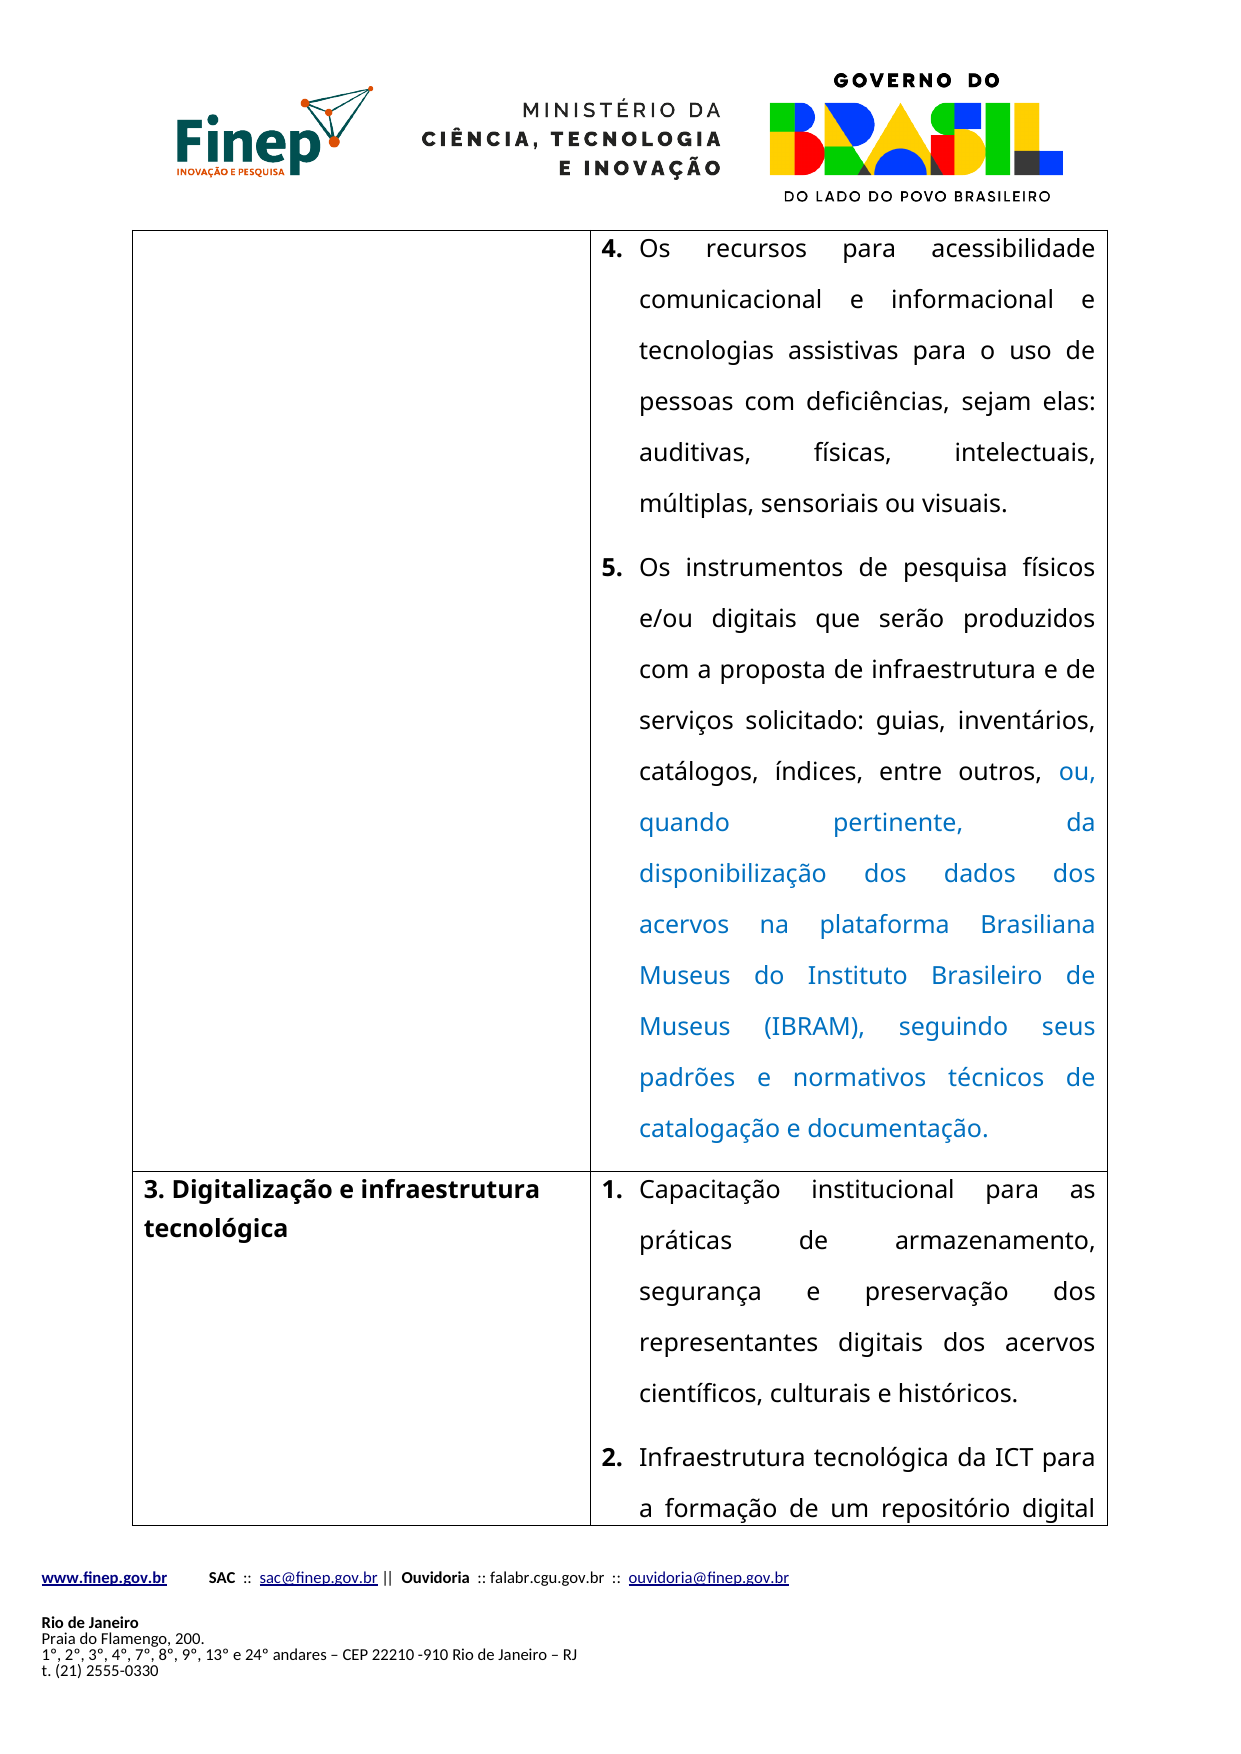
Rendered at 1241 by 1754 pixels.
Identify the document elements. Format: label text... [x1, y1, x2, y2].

table_cell 3. Digitalização e infraestrutura tecnológica [133, 1172, 590, 1524]
table_cell [133, 231, 590, 1171]
table_cell Estratégias de promoção do acesso físico e digital aos acervos nos âmbitos local, regional e nacional, em consonância com o Programa Nacional de Popularização da Ciência - Pop Ciência, previstos no Decreto 11.754/2023. A divulgação pública dos critérios de visita, de agendamento e de visualizações dos acervos e divulgação nas mídias digitais. Os recursos e as adaptações físicas que serão aplicadas aos diversos espaços de uso público para pessoas com deficiências, sejam elas: auditivas, físicas, intelectuais, múltiplas, sensoriais ou visuais. Os recursos para acessibilidade comunicacional e informacional e tecnologias assistivas para o uso de pessoas com deficiências, sejam elas: auditivas, físicas, intelectuais, múltiplas, sensoriais ou visuais. Os instrumentos de pesquisa físicos e/ou digitais que serão produzidos com a proposta de infraestrutura e de serviços solicitado: guias, inventários, catálogos, índices, entre outros, ou, quando pertinente, da disponibilização dos dados dos acervos na plataforma Brasiliana Museus do Instituto Brasileiro de Museus (IBRAM), seguindo seus padrões e normativos técnicos de catalogação e documentação. [591, 231, 1107, 1171]
table_cell Capacitação institucional para as práticas de armazenamento, segurança e preservação dos representantes digitais dos acervos científicos, culturais e históricos. Infraestrutura tecnológica da ICT para a formação de um repositório digital [591, 1172, 1107, 1524]
